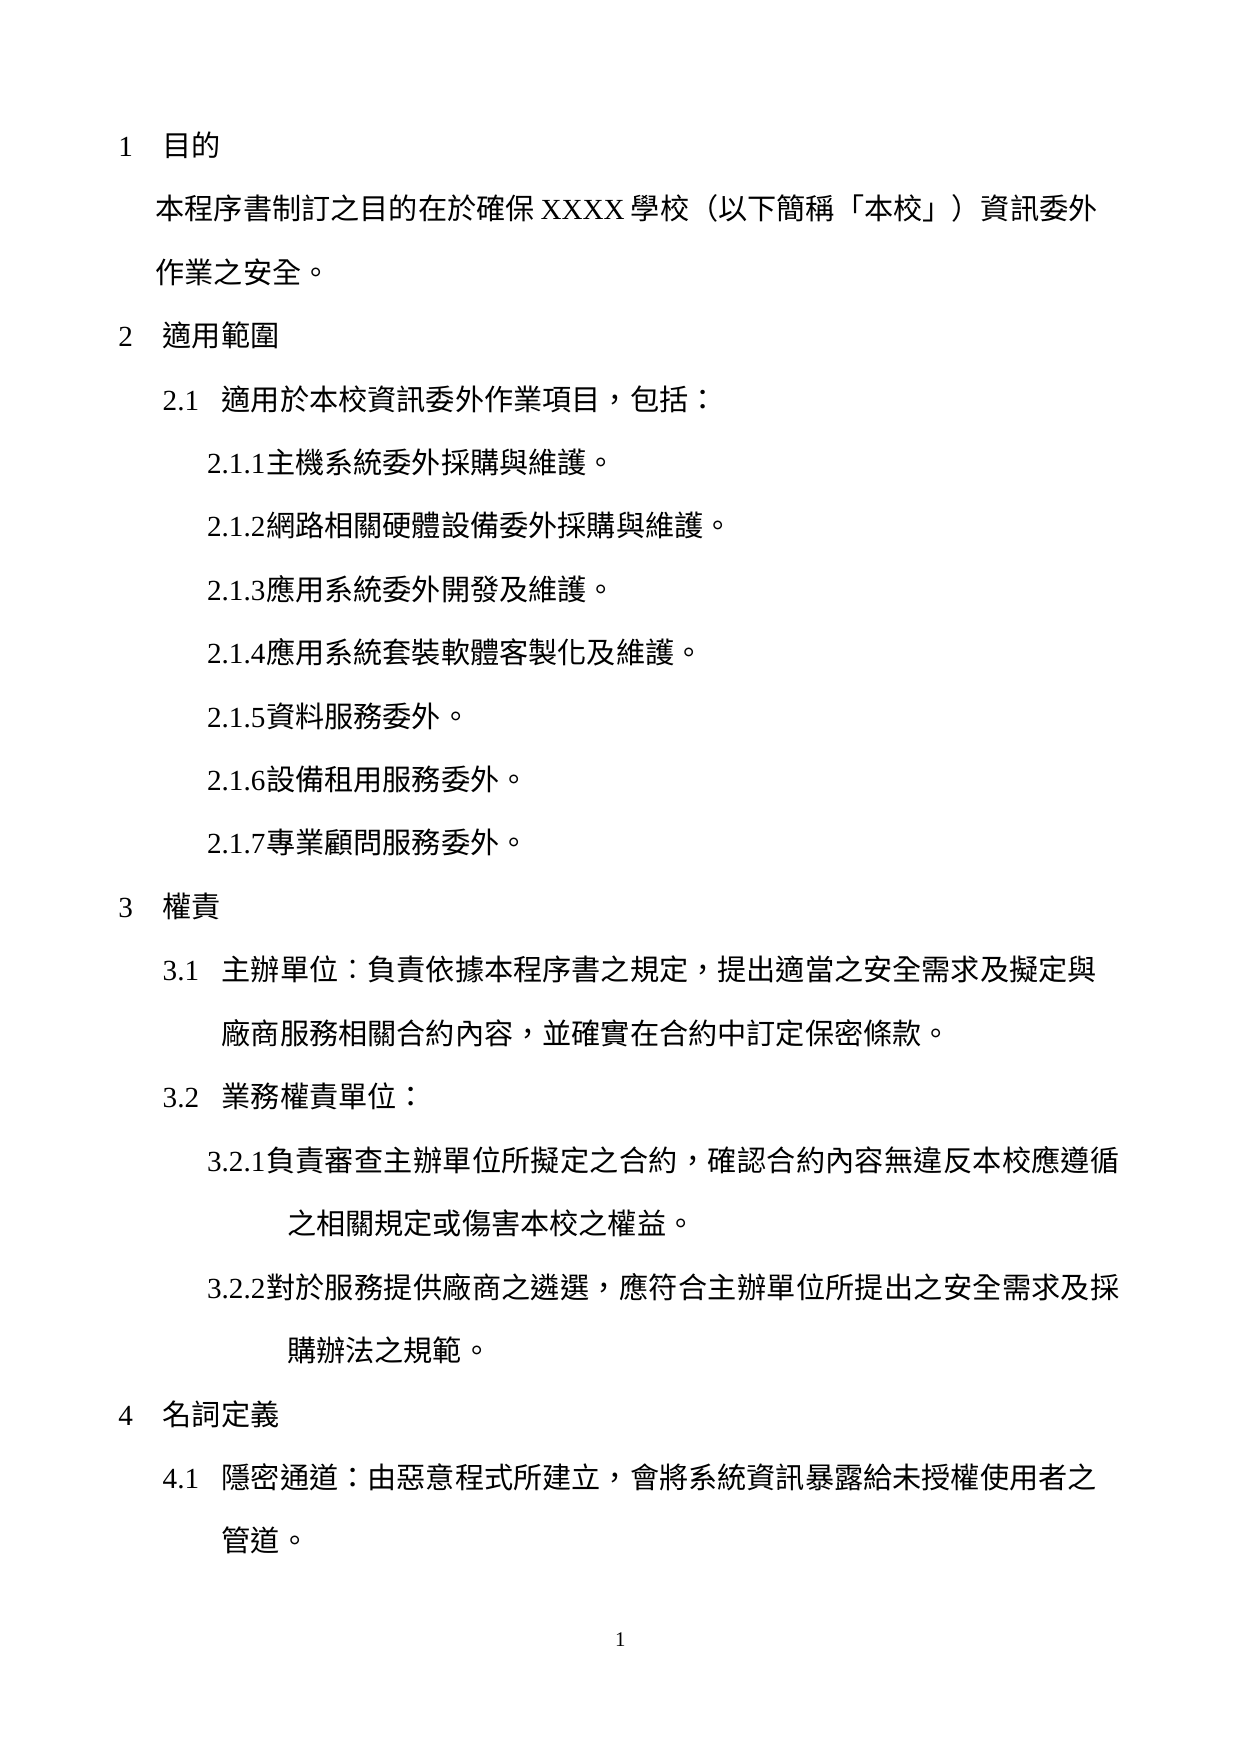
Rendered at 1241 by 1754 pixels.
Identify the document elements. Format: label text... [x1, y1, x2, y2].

list 主辦單位︰負責依據本程序書之規定，提出適當之安全需求及擬定與廠商服務相關合約內容，並確實在合約中訂定保密條款。 [162, 947, 1122, 1053]
list 應用系統套裝軟體客製化及維護。 [207, 630, 1122, 672]
list 適用於本校資訊委外作業項目，包括： [162, 376, 1122, 418]
text 本程序書制訂之目的在於確保XXXX學校（以下簡稱「本校」）資訊委外作業之安全。 [155, 186, 1122, 291]
list 隱密通道：由惡意程式所建立，會將系統資訊暴露給未授權使用者之管道。 [162, 1454, 1122, 1560]
list 資料服務委外。 [207, 693, 1122, 736]
list 設備租用服務委外。 [207, 757, 1122, 799]
list 應用系統委外開發及維護。 [207, 566, 1122, 609]
subtitle 適用範圍 [118, 313, 1122, 355]
list 負責審查主辦單位所擬定之合約，確認合約內容無違反本校應遵循之相關規定或傷害本校之權益。 [207, 1137, 1122, 1243]
subtitle 目的 [118, 122, 1122, 164]
list 網路相關硬體設備委外採購與維護。 [207, 503, 1122, 545]
subtitle 權責 [118, 883, 1122, 926]
subtitle 名詞定義 [118, 1391, 1122, 1433]
list 專業顧問服務委外。 [207, 820, 1122, 862]
list 對於服務提供廠商之遴選，應符合主辦單位所提出之安全需求及採購辦法之規範。 [207, 1264, 1122, 1370]
list 主機系統委外採購與維護。 [207, 439, 1122, 482]
list 業務權責單位： [162, 1074, 1122, 1116]
